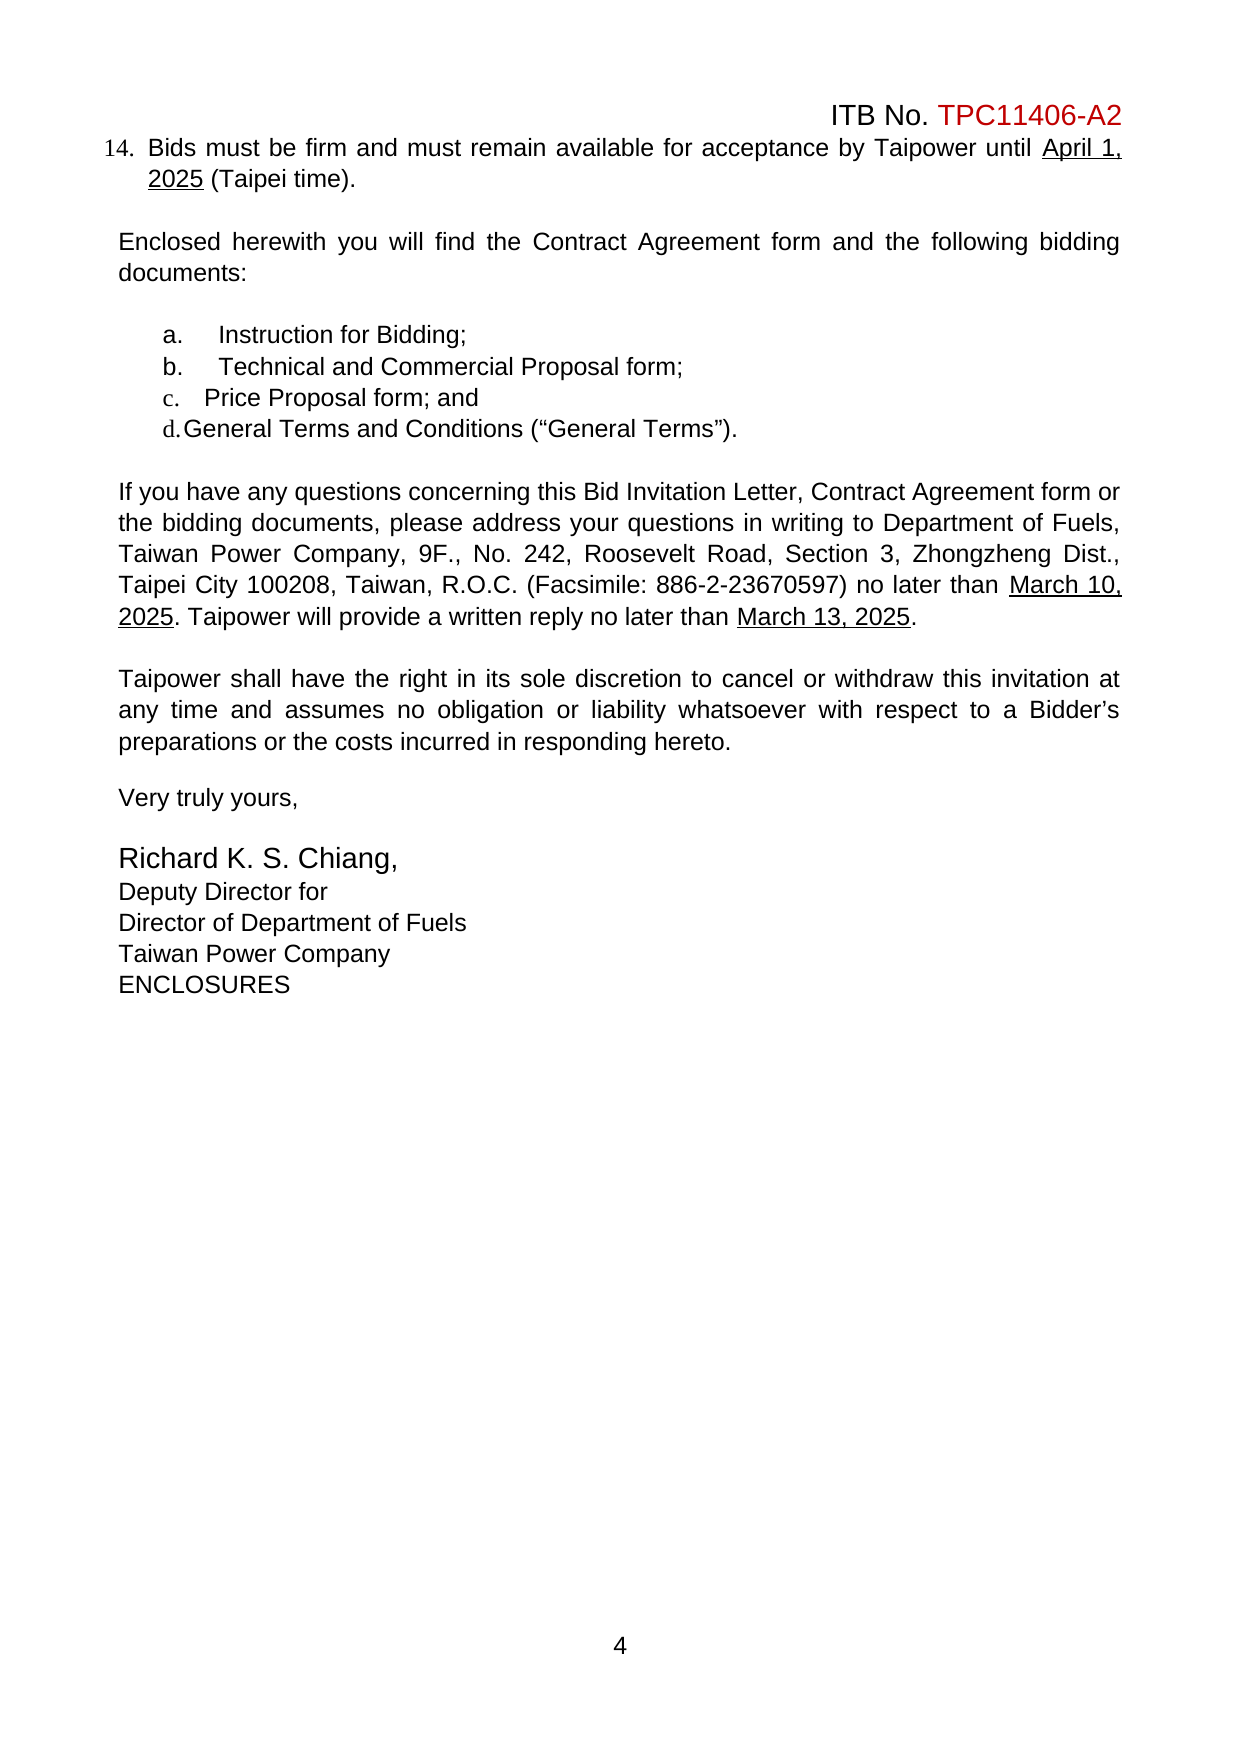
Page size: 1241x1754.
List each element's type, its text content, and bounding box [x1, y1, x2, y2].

list Price Proposal form; and [162, 381, 1122, 413]
text If you have any questions concerning this Bid Invitation Letter, Contract Agreement form or the bidding documents, please address your questions in writing to Department of Fuels, Taiwan Power Company, 9F., No. 242, Roosevelt Road, Section 3, Zhongzheng Dist., Taipei City 100208, Taiwan, R.O.C. (Facsimile: 886-2-23670597) no later than March 10, 2025. Taipower will provide a written reply no later than March 13, 2025. [118, 475, 1122, 631]
text Enclosed herewith you will find the Contract Agreement form and the following bidding documents: [118, 225, 1122, 288]
text ENCLOSURES [118, 969, 1122, 1000]
text Very truly yours, [118, 781, 1122, 813]
list Instruction for Bidding; [162, 319, 1122, 350]
text Deputy Director for [118, 875, 1122, 906]
text Director of Department of Fuels [118, 906, 1122, 938]
text Taiwan Power Company [118, 938, 1122, 969]
text Taipower shall have the right in its sole discretion to cancel or withdraw this invitation at any time and assumes no obligation or liability whatsoever with respect to a Bidder’s preparations or the costs incurred in responding hereto. [118, 663, 1122, 756]
list Technical and Commercial Proposal form; [162, 350, 1122, 381]
list General Terms and Conditions (“General Terms”). [162, 413, 1122, 444]
list Bids must be firm and must remain available for acceptance by Taipower until April 1, 2025 (Taipei time). [103, 131, 1122, 194]
text Richard K. S. Chiang, [118, 844, 1122, 875]
